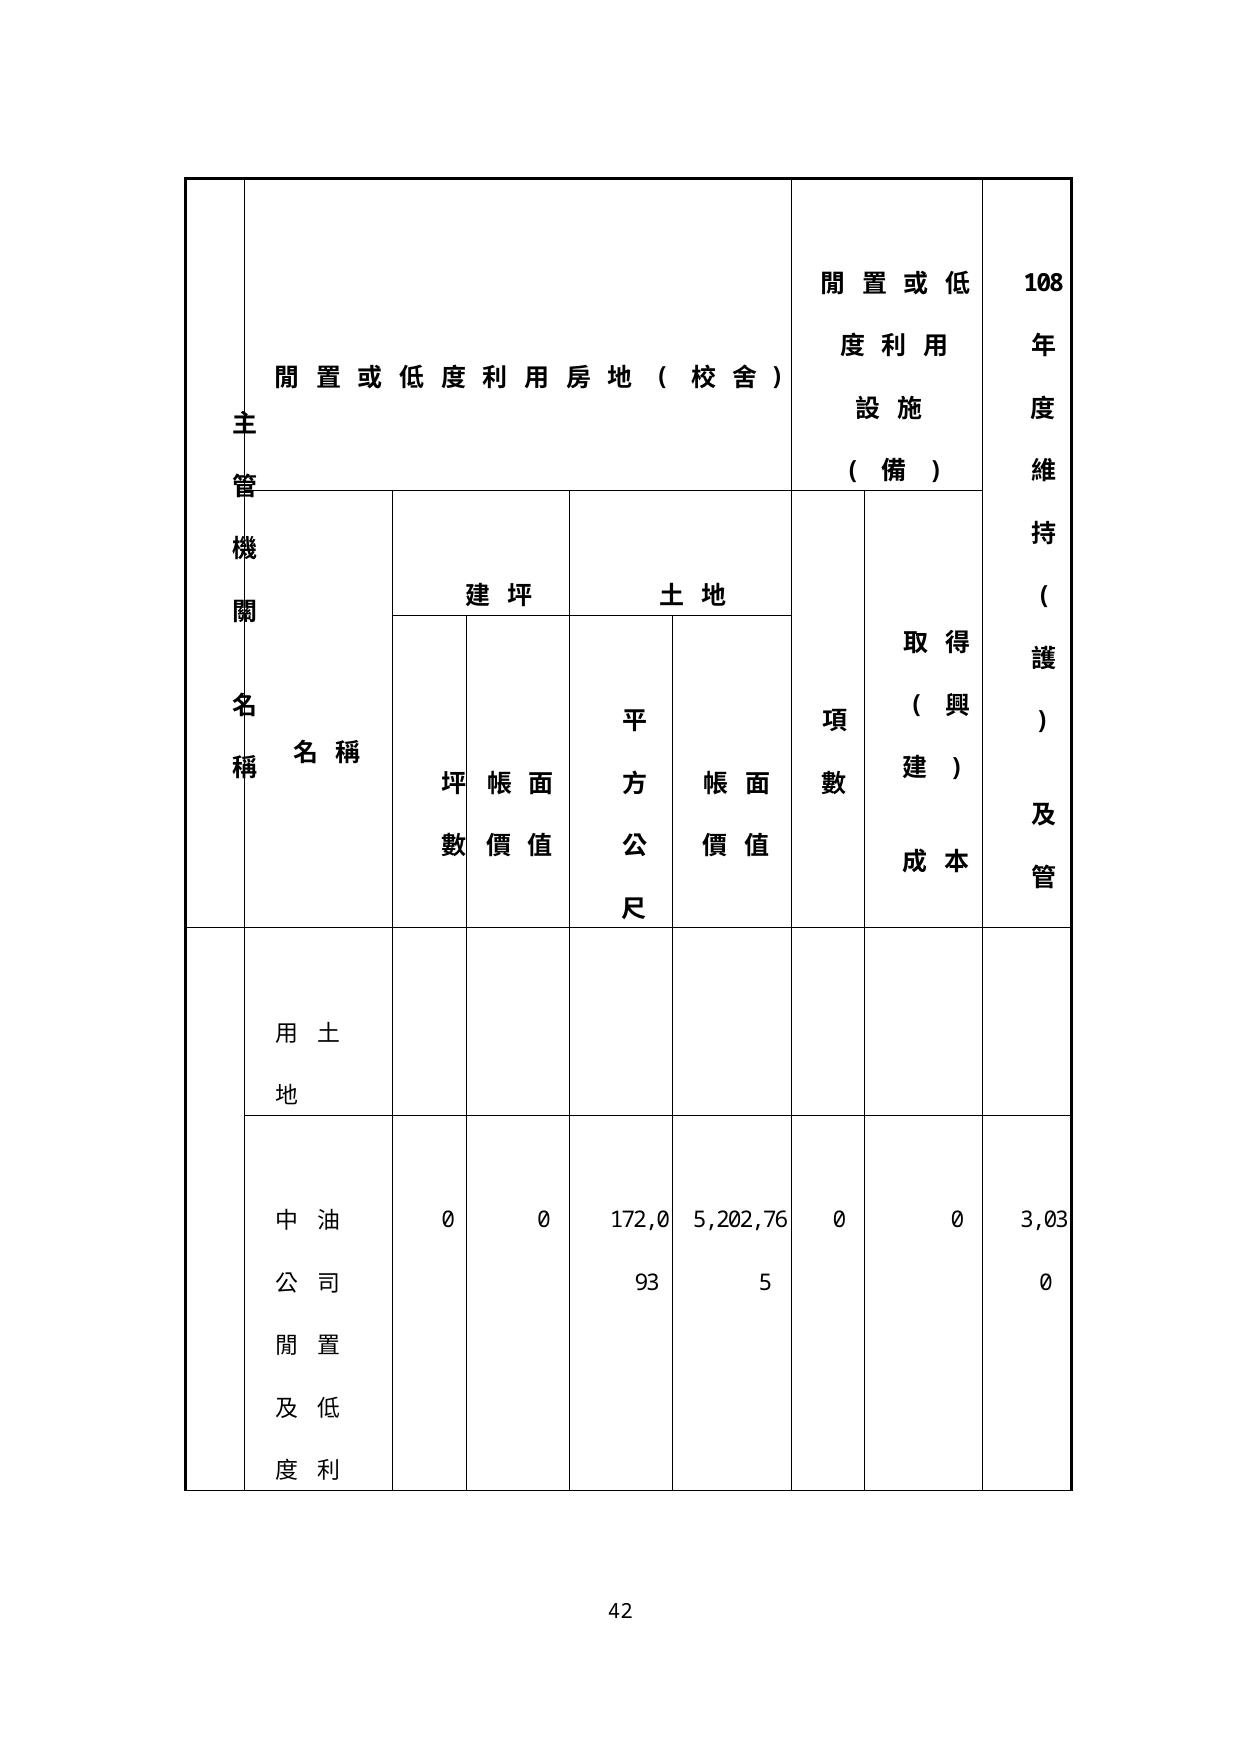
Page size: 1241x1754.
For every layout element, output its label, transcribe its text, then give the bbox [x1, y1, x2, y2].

table_cell [467, 928, 569, 1115]
table_cell [865, 928, 982, 1115]
table_cell 172,093 [570, 1116, 672, 1490]
table_cell 經濟部 [187, 928, 244, 1490]
table_cell 坪數 [393, 616, 466, 927]
table_header 閒置或低度利用 設施(備) [792, 180, 982, 490]
table_cell 3,030 [983, 1116, 1070, 1490]
table_cell 帳面價值 [673, 616, 791, 927]
table_cell 土地 [570, 491, 791, 615]
table_cell [792, 928, 864, 1115]
table_cell 取得(興建) 成本 [865, 491, 982, 927]
table_cell 0 [792, 1116, 864, 1490]
table_header 閒置或低度利用房地(校舍) [245, 180, 791, 490]
table_cell 0 [393, 1116, 466, 1490]
table_cell 0 [983, 928, 1070, 1115]
table_cell 帳面價值 [467, 616, 569, 927]
table_cell 台電公司閒置及低度利用土地 [245, 928, 392, 1115]
table_cell 平方公尺 [570, 616, 672, 927]
table_header 108年度 維持(護) 及管理 費用 [983, 180, 1070, 927]
table_cell 0 [865, 1116, 982, 1490]
table_cell 5,202,765 [673, 1116, 791, 1490]
table_cell 項數 [792, 491, 864, 927]
table_cell [673, 928, 791, 1115]
table_cell [393, 928, 466, 1115]
table_cell [570, 928, 672, 1115]
table_cell 名稱 [245, 491, 392, 927]
table_cell 0 [467, 1116, 569, 1490]
table_cell 建坪 [393, 491, 569, 615]
table_cell 中油公司閒置及低度利 [245, 1116, 392, 1490]
table_header 主管機關 名稱 [187, 180, 244, 927]
